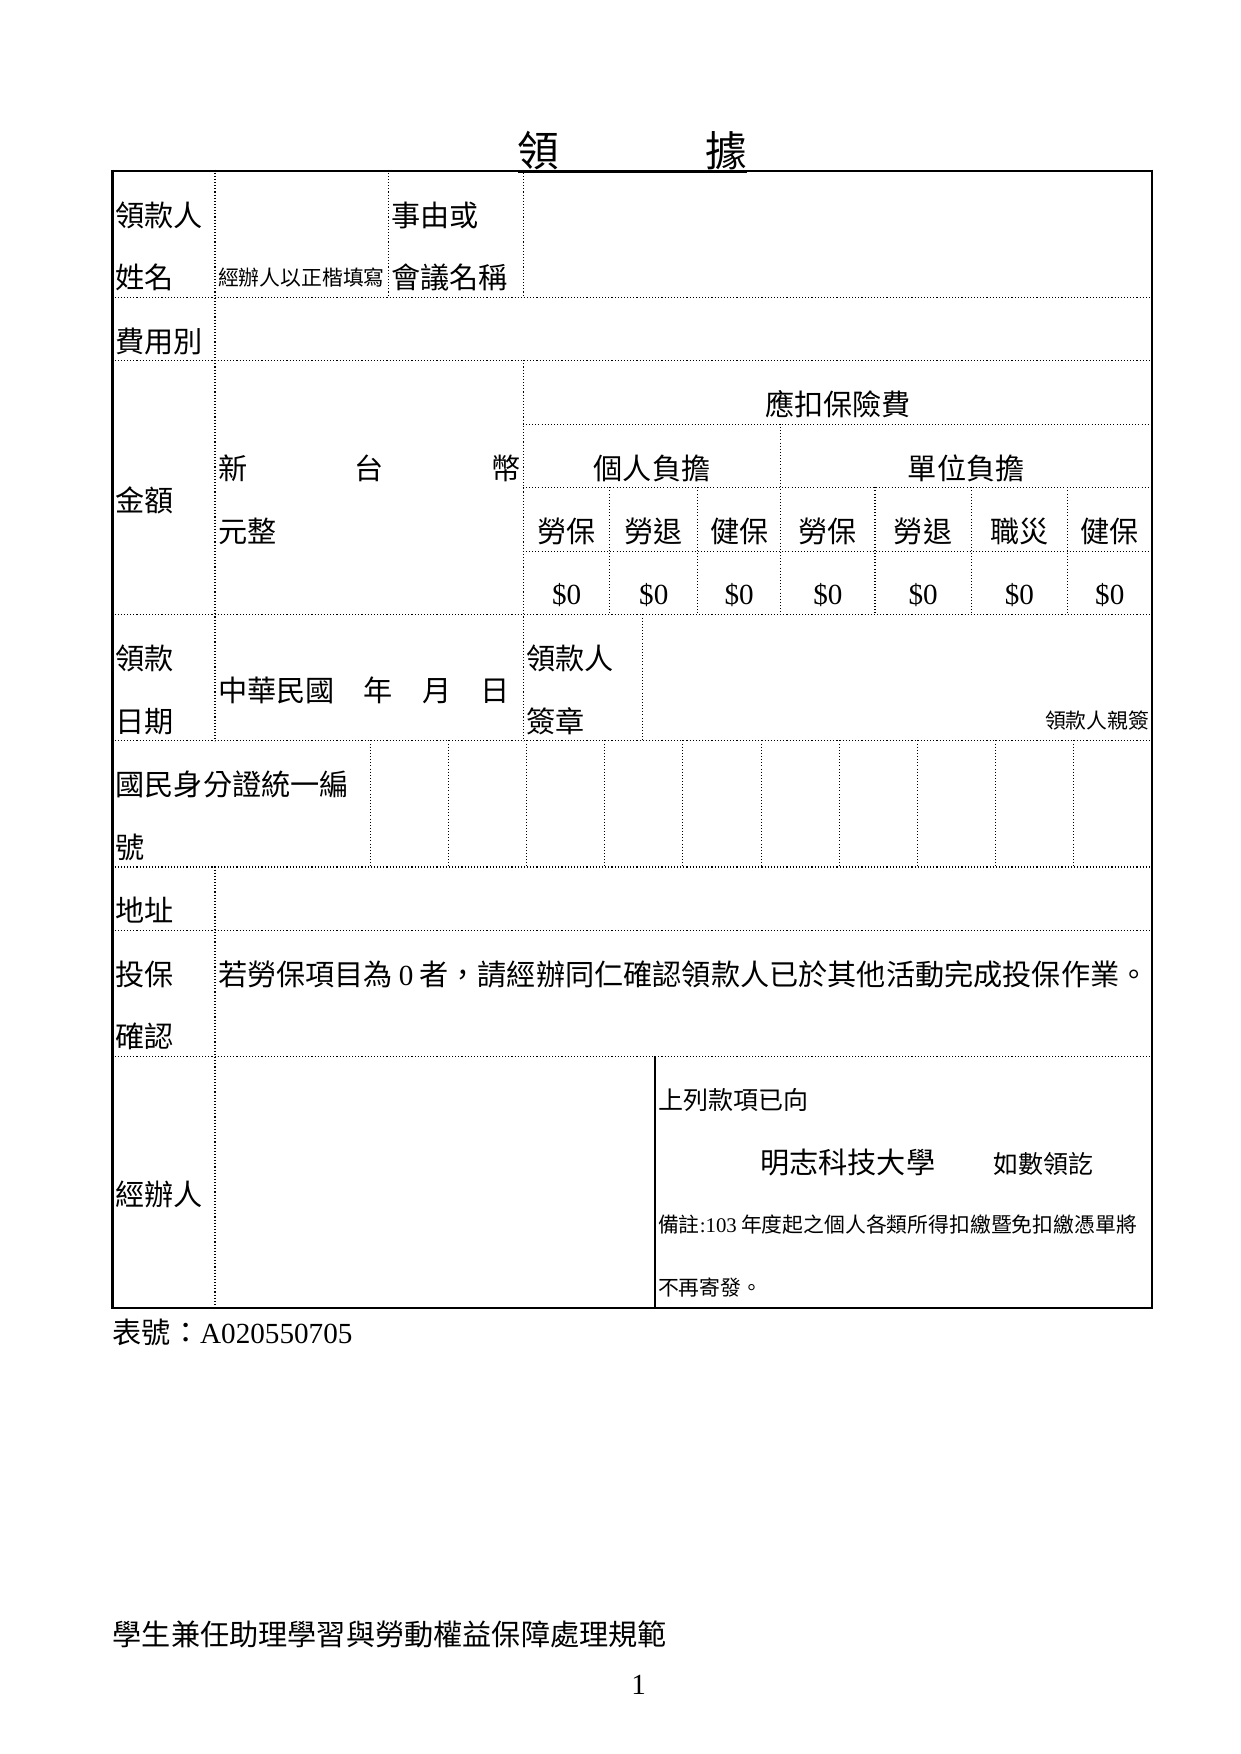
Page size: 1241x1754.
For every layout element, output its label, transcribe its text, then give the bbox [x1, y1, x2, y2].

table_cell 個人負擔 [523, 424, 780, 487]
table_cell 地址 [114, 866, 215, 930]
table_cell 若勞保項目為0者，請經辦同仁確認領款人已於其他活動完成投保作業。 [215, 930, 1151, 1056]
table_cell [917, 740, 995, 866]
table_header 領款人 姓名 [114, 172, 215, 297]
text 領 據 [112, 107, 1152, 169]
table_cell 上列款項已向 明志科技大學 如數領訖 備註:103年度起之個人各類所得扣繳暨免扣繳憑單將不再寄發。 [656, 1056, 1151, 1307]
table_cell [215, 297, 1151, 360]
table_cell $0 [698, 551, 780, 614]
table_cell 職災 [971, 487, 1067, 551]
table_cell $0 [1067, 551, 1151, 614]
table_cell 金額 [114, 360, 215, 614]
table_cell [215, 866, 1151, 930]
table_cell 健保 [1067, 487, 1151, 551]
table_cell [215, 1056, 654, 1307]
table_cell 健保 [698, 487, 780, 551]
table_cell 國民身分證統一編號 [114, 740, 371, 866]
table_header [523, 172, 1151, 297]
table_cell 勞退 [875, 487, 971, 551]
table_cell 勞保 [523, 487, 609, 551]
table_cell $0 [780, 551, 875, 614]
table_cell 應扣保險費 [523, 360, 1151, 424]
table_cell [839, 740, 917, 866]
table_cell [526, 740, 605, 866]
table_cell [683, 740, 761, 866]
table_cell $0 [971, 551, 1067, 614]
table_cell 中華民國 年 月 日 [215, 614, 523, 740]
table_cell 勞退 [609, 487, 697, 551]
table_cell [761, 740, 839, 866]
table_header 事由或 會議名稱 [388, 172, 523, 297]
table_header 經辦人以正楷填寫 [215, 172, 388, 297]
table_cell [605, 740, 683, 866]
table_cell 投保 確認 [114, 930, 215, 1056]
table_cell [995, 740, 1073, 866]
table_cell [371, 740, 449, 866]
table_cell [449, 740, 526, 866]
table_cell 勞保 [780, 487, 875, 551]
table_cell 經辦人 [114, 1056, 215, 1307]
table_cell [1073, 740, 1151, 866]
table_cell $0 [609, 551, 697, 614]
table_cell $0 [875, 551, 971, 614]
table_cell 新台幣 元整 [215, 360, 523, 614]
table_cell 領款 日期 [114, 614, 215, 740]
table_cell 單位負擔 [780, 424, 1151, 487]
text 表號：A020550705 [112, 1309, 1152, 1351]
table_cell 領款人 簽章 [523, 614, 642, 740]
table_cell 領款人親簽 [642, 614, 1151, 740]
table_cell $0 [523, 551, 609, 614]
table_cell 費用別 [114, 297, 215, 360]
